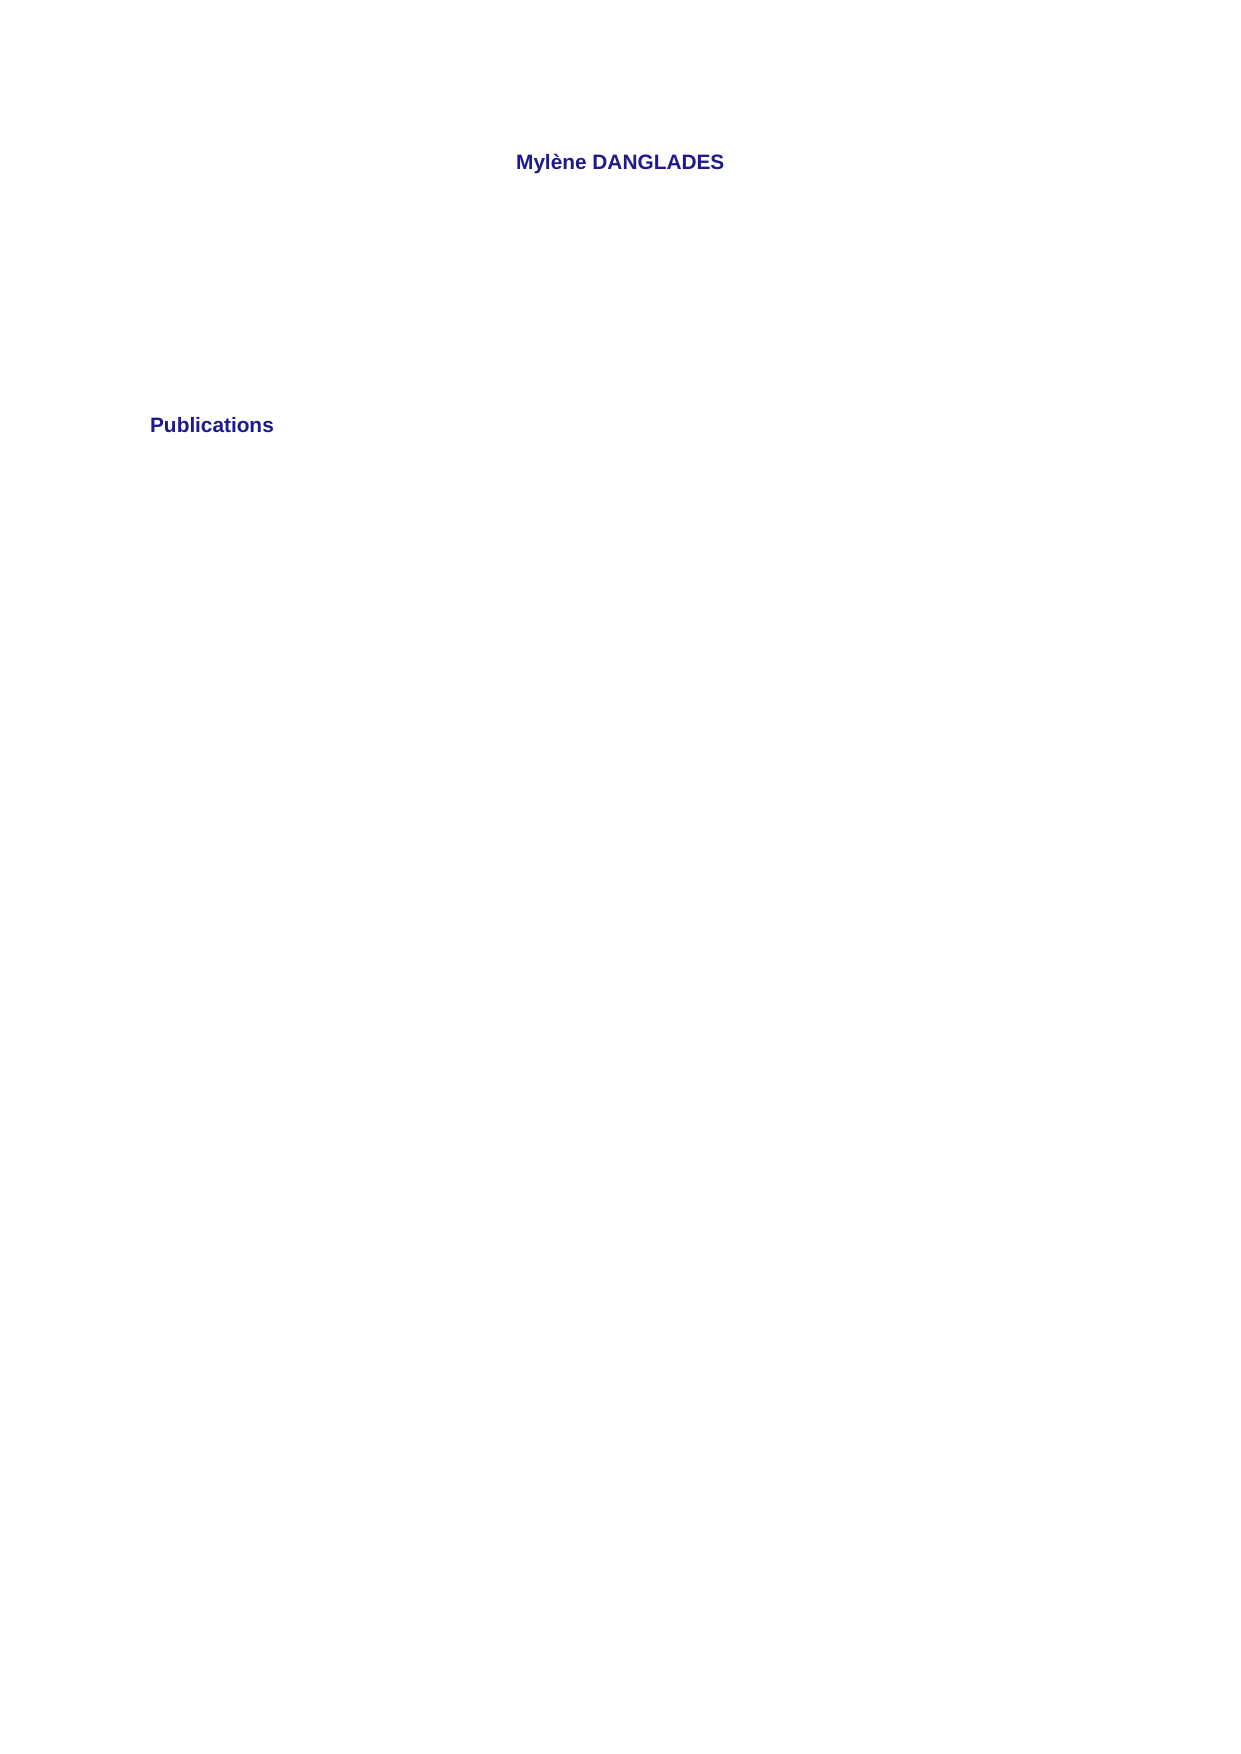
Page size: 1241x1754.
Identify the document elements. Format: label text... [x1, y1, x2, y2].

subtitle Mylène DANGLADES [150, 150, 1090, 174]
subtitle Publications [150, 412, 1090, 436]
